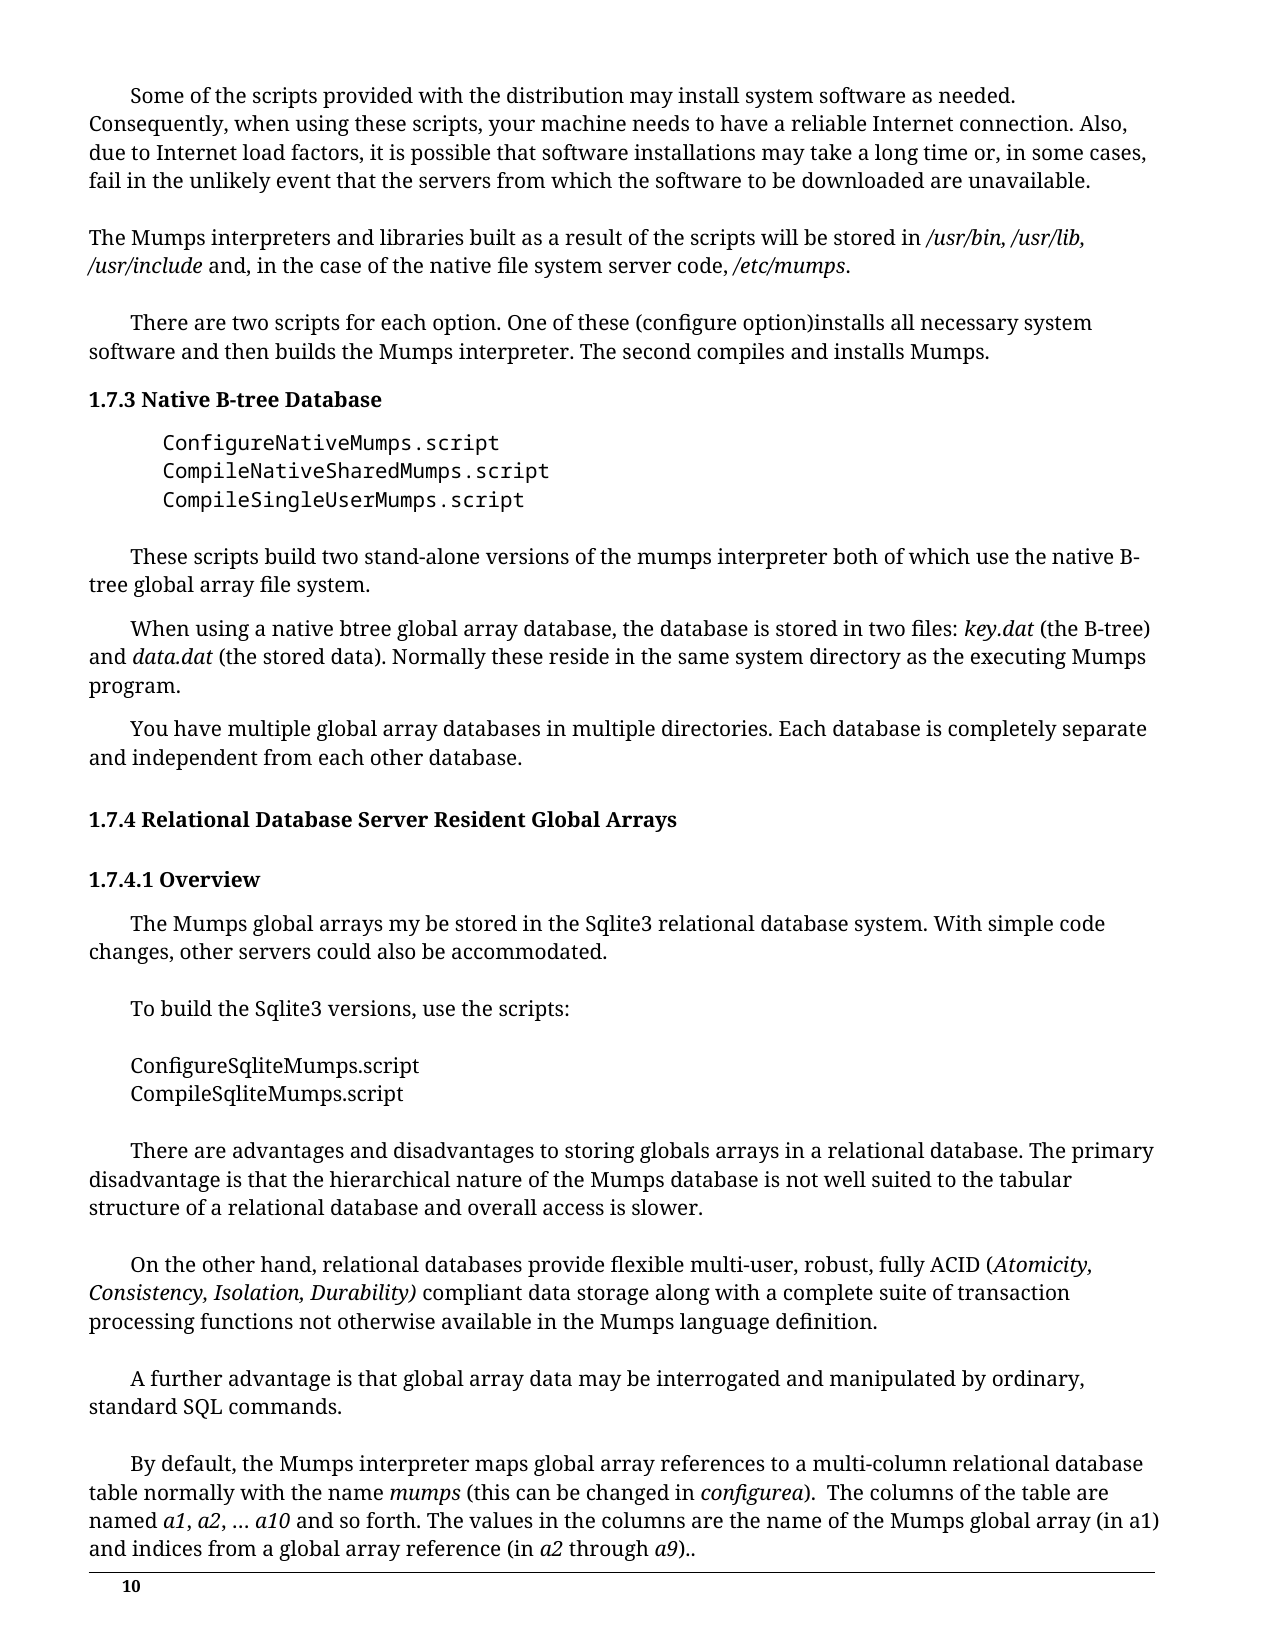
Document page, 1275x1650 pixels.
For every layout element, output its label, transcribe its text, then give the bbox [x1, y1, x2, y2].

text CompileNativeSharedMumps.script [162, 457, 1170, 485]
subtitle Overview [88, 865, 1170, 894]
text To build the Sqlite3 versions, use the scripts: [88, 994, 1155, 1023]
text There are advantages and disadvantages to storing globals arrays in a relational database. The primary disadvantage is that the hierarchical nature of the Mumps database is not well suited to the tabular structure of a relational database and overall access is slower. [88, 1136, 1155, 1222]
text When using a native btree global array database, the database is stored in two files: key.dat (the B-tree) and data.dat (the stored data). Normally these reside in the same system directory as the executing Mumps program. [88, 614, 1170, 699]
text ConfigureSqliteMumps.script [88, 1051, 1155, 1079]
text You have multiple global array databases in multiple directories. Each database is completely separate and independent from each other database. [88, 714, 1170, 771]
text There are two scripts for each option. One of these (configure option)installs all necessary system software and then builds the Mumps interpreter. The second compiles and installs Mumps. [88, 308, 1155, 365]
text ConfigureNativeMumps.script [162, 428, 1170, 457]
text CompileSqliteMumps.script [88, 1079, 1155, 1108]
subtitle Relational Database Server Resident Global Arrays [88, 806, 1170, 834]
text A further advantage is that global array data may be interrogated and manipulated by ordinary, standard SQL commands. [88, 1364, 1155, 1421]
text The Mumps global arrays my be stored in the Sqlite3 relational database system. With simple code changes, other servers could also be accommodated. [88, 909, 1155, 966]
text On the other hand, relational databases provide flexible multi-user, robust, fully ACID (Atomicity, Consistency, Isolation, Durability) compliant data storage along with a complete suite of transaction processing functions not otherwise available in the Mumps language definition. [88, 1250, 1155, 1335]
text Some of the scripts provided with the distribution may install system software as needed. Consequently, when using these scripts, your machine needs to have a reliable Internet connection. Also, due to Internet load factors, it is possible that software installations may take a long time or, in some cases, fail in the unlikely event that the servers from which the software to be downloaded are unavailable. The Mumps interpreters and libraries built as a result of the scripts will be stored in /usr/bin, /usr/lib, /usr/include and, in the case of the native file system server code, /etc/mumps. [88, 81, 1155, 280]
subtitle Native B-tree Database [88, 385, 1170, 413]
text By default, the Mumps interpreter maps global array references to a multi-column relational database table normally with the name mumps (this can be changed in configurea). The columns of the table are named a1, a2, … a10 and so forth. The values in the columns are the name of the Mumps global array (in a1) and indices from a global array reference (in a2 through a9).. [88, 1449, 1170, 1563]
text These scripts build two stand-alone versions of the mumps interpreter both of which use the native B-tree global array file system. [88, 542, 1170, 599]
text CompileSingleUserMumps.script [162, 485, 1170, 513]
